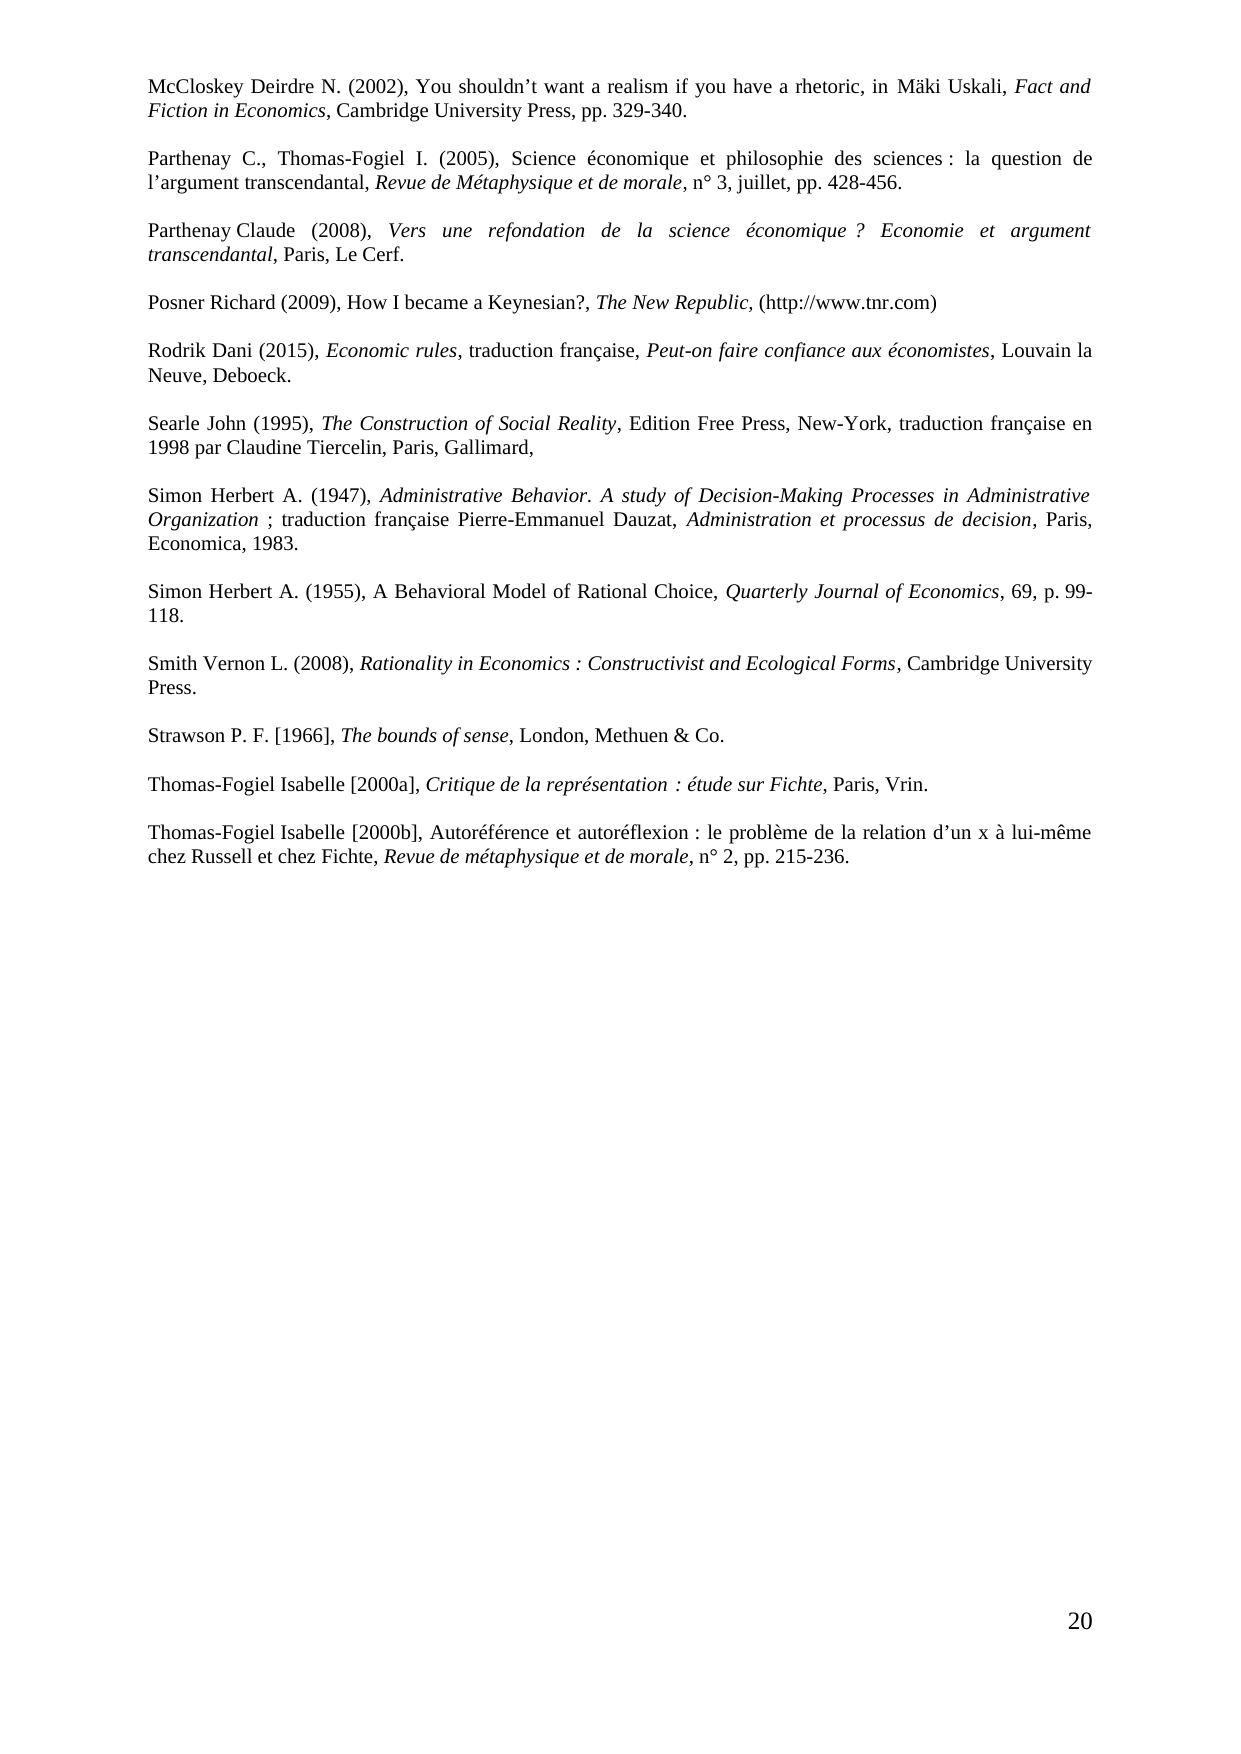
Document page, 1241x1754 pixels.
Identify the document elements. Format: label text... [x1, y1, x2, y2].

text Simon Herbert A. (1955), A Behavioral Model of Rational Choice, Quarterly Journal of Economics, 69, p. 99-118. [148, 579, 1093, 627]
text Simon Herbert A. (1947), Administrative Behavior. A study of Decision-Making Processes in Administrative Organization ; traduction française Pierre-Emmanuel Dauzat, Administration et processus de decision, Paris, Economica, 1983. [148, 483, 1093, 555]
text Smith Vernon L. (2008), Rationality in Economics : Constructivist and Ecological Forms, Cambridge University Press. [148, 651, 1093, 699]
text Parthenay Claude (2008), Vers une refondation de la science économique ? Economie et argument transcendantal, Paris, Le Cerf. [148, 218, 1093, 266]
text Thomas-Fogiel Isabelle [2000b], Autoréférence et autoréflexion : le problème de la relation d’un x à lui-même chez Russell et chez Fichte, Revue de métaphysique et de morale, n° 2, pp. 215-236. [148, 820, 1093, 868]
text Thomas-Fogiel Isabelle [2000a], Critique de la représentation : étude sur Fichte, Paris, Vrin. [148, 772, 1093, 796]
text Posner Richard (2009), How I became a Keynesian?, The New Republic, (http://www.tnr.com) [148, 290, 1093, 314]
text Strawson P. F. [1966], The bounds of sense, London, Methuen & Co. [148, 723, 1093, 747]
text Rodrik Dani (2015), Economic rules, traduction française, Peut-on faire confiance aux économistes, Louvain la Neuve, Deboeck. [148, 338, 1093, 387]
text Searle John (1995), The Construction of Social Reality, Edition Free Press, New-York, traduction française en 1998 par Claudine Tiercelin, Paris, Gallimard, [148, 411, 1093, 459]
text Parthenay C., Thomas-Fogiel I. (2005), Science économique et philosophie des sciences : la question de l’argument transcendantal, Revue de Métaphysique et de morale, n° 3, juillet, pp. 428-456. [148, 146, 1093, 194]
text McCloskey Deirdre N. (2002), You shouldn’t want a realism if you have a rhetoric, in Mäki Uskali, Fact and Fiction in Economics, Cambridge University Press, pp. 329-340. [148, 74, 1093, 122]
